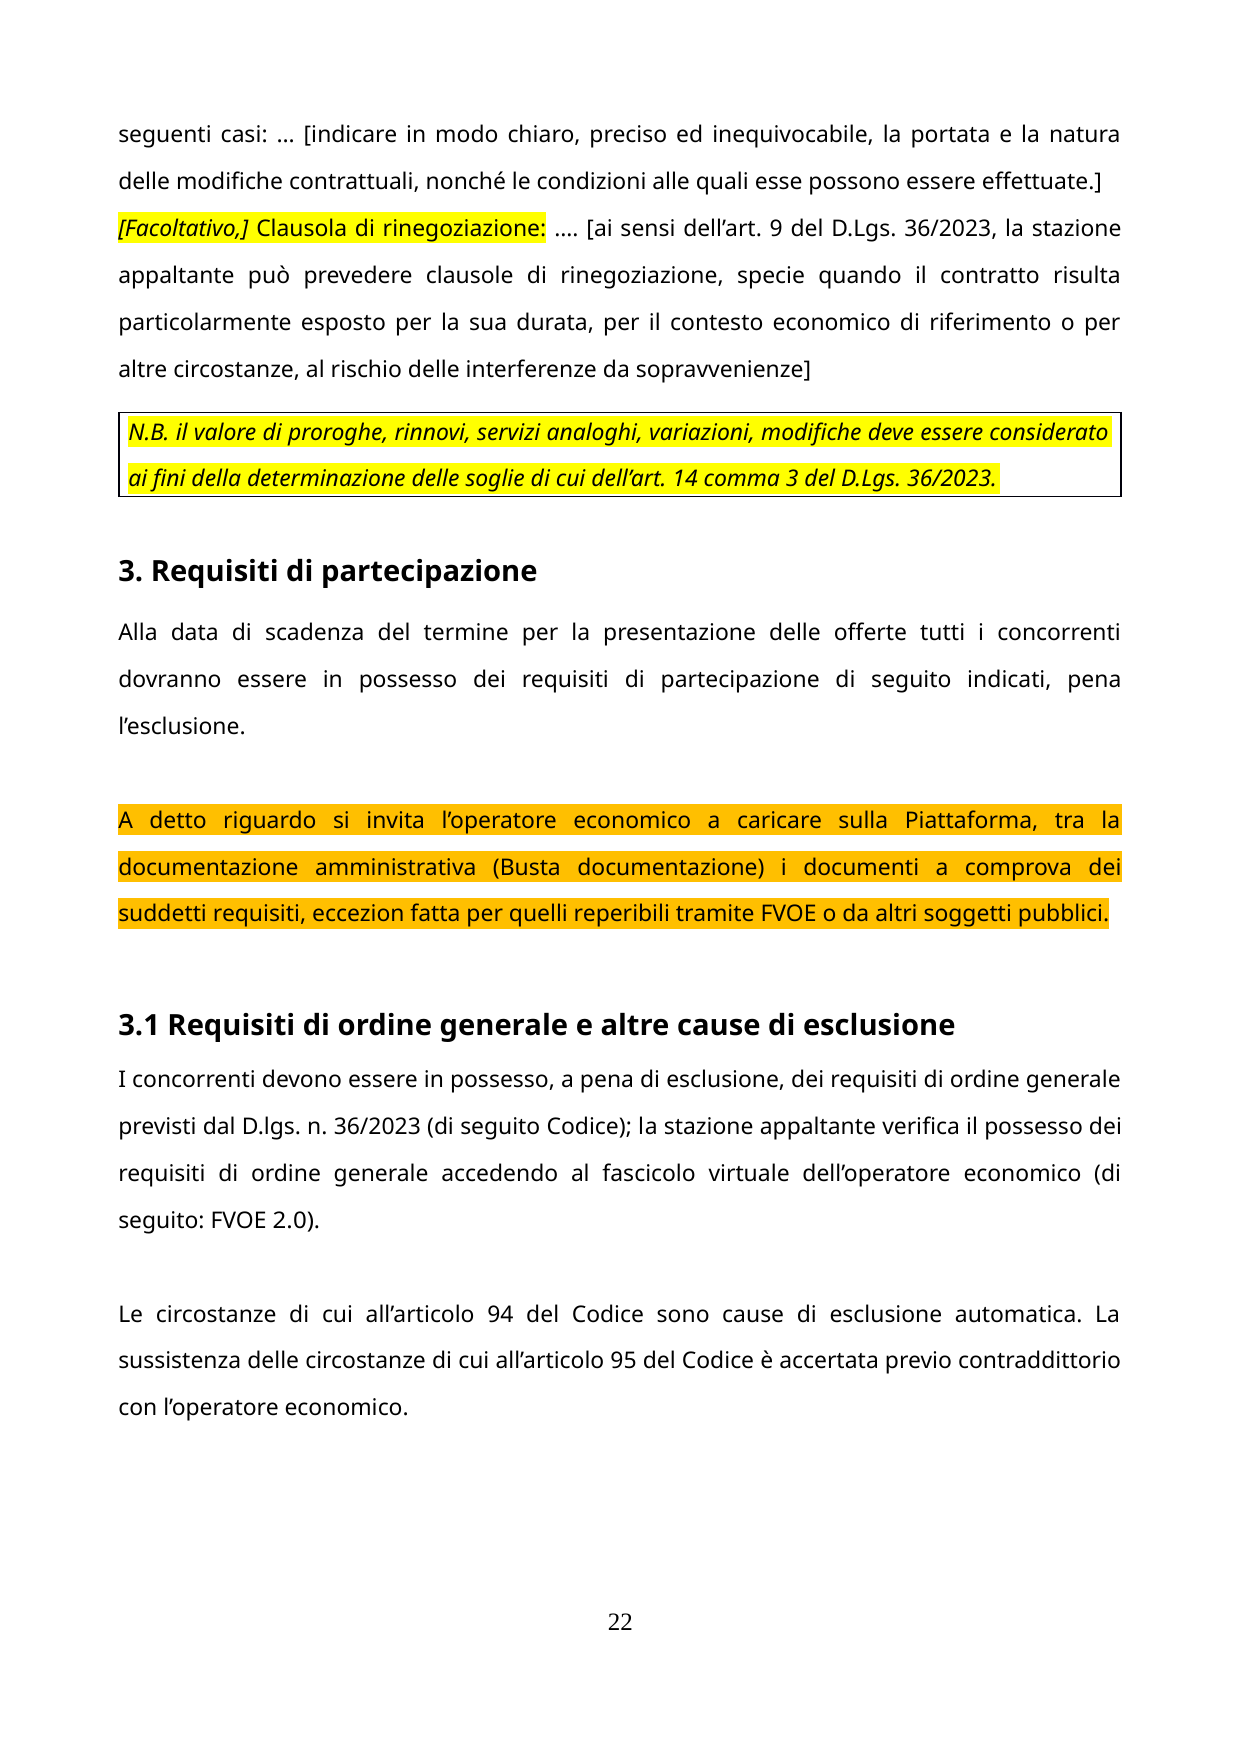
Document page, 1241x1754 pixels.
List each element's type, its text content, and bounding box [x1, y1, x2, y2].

text N.B. il valore di proroghe, rinnovi, servizi analoghi, variazioni, modifiche deve essere considerato ai fini della determinazione delle soglie di cui dell’art. 14 comma 3 del D.Lgs. 36/2023. [120, 413, 1120, 496]
text I concorrenti devono essere in possesso, a pena di esclusione, dei requisiti di ordine generale previsti dal D.lgs. n. 36/2023 (di seguito Codice); la stazione appaltante verifica il possesso dei requisiti di ordine generale accedendo al fascicolo virtuale dell’operatore economico (di seguito: FVOE 2.0). [118, 1063, 1122, 1235]
text A detto riguardo si invita l’operatore economico a caricare sulla Piattaforma, tra la documentazione amministrativa (Busta documentazione) i documenti a comprova dei suddetti requisiti, eccezion fatta per quelli reperibili tramite FVOE o da altri soggetti pubblici. [118, 804, 1122, 929]
text [Facoltativo,] Clausola di rinegoziazione: …. [ai sensi dell’art. 9 del D.Lgs. 36/2023, la stazione appaltante può prevedere clausole di rinegoziazione, specie quando il contratto risulta particolarmente esposto per la sua durata, per il contesto economico di riferimento o per altre circostanze, al rischio delle interferenze da sopravvenienze] [118, 212, 1122, 384]
text Alla data di scadenza del termine per la presentazione delle offerte tutti i concorrenti dovranno essere in possesso dei requisiti di partecipazione di seguito indicati, pena l’esclusione. [118, 616, 1122, 741]
text 3.1 Requisiti di ordine generale e altre cause di esclusione [118, 1004, 1122, 1043]
text seguenti casi: … [indicare in modo chiaro, preciso ed inequivocabile, la portata e la natura delle modifiche contrattuali, nonché le condizioni alle quali esse possono essere effettuate.] [118, 118, 1122, 196]
text Le circostanze di cui all’articolo 94 del Codice sono cause di esclusione automatica. La sussistenza delle circostanze di cui all’articolo 95 del Codice è accertata previo contraddittorio con l’operatore economico. [118, 1298, 1122, 1423]
subtitle 3. Requisiti di partecipazione [118, 550, 1122, 590]
